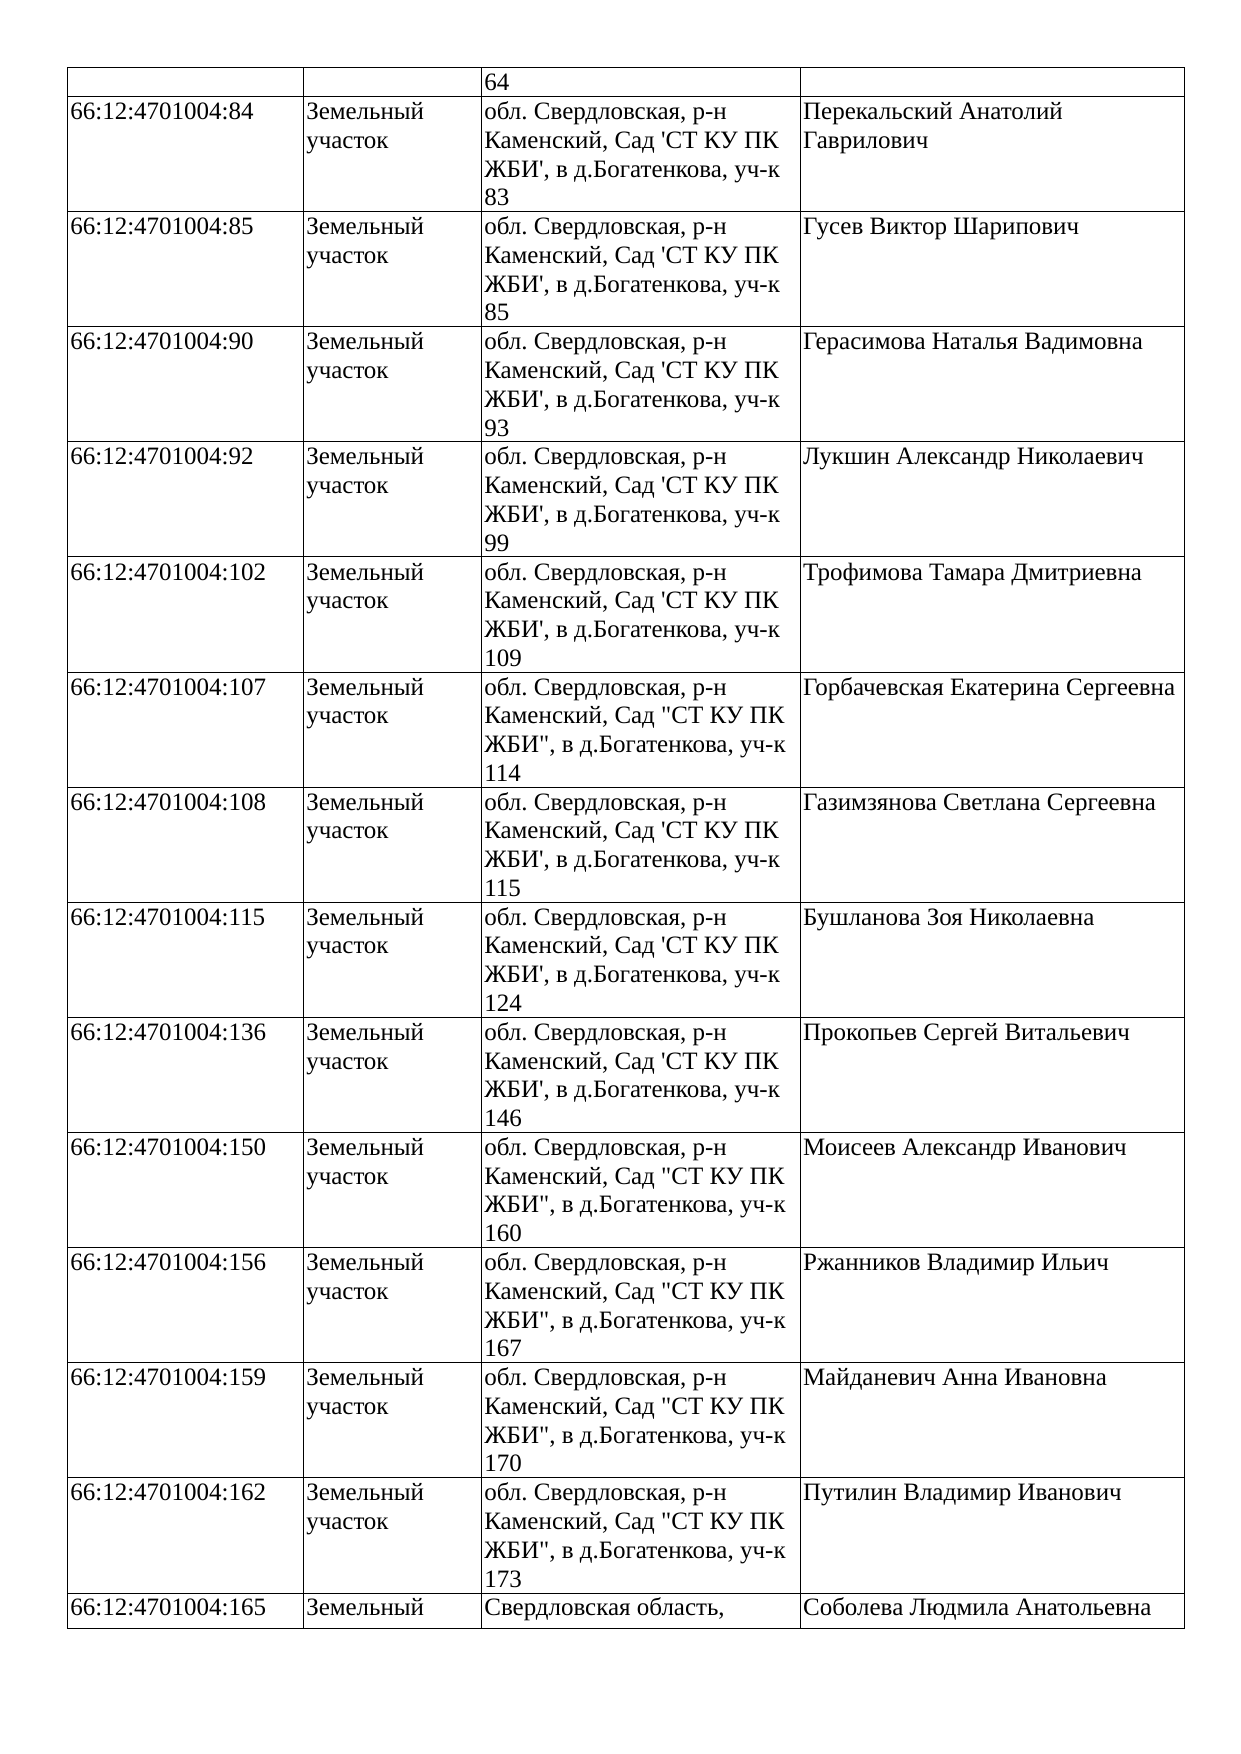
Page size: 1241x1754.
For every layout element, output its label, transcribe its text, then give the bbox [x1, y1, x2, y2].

table_cell Свердловская область, [482, 1594, 800, 1628]
table_cell Перекальский Анатолий Гаврилович [801, 97, 1184, 211]
table_cell 66:12:4701004:84 [68, 97, 303, 211]
table_cell Земельный участок [304, 1363, 481, 1477]
table_cell 66:12:4701004:165 [68, 1594, 303, 1628]
table_cell обл. Свердловская, р-н Каменский, Сад 'СТ КУ ПК ЖБИ', в д.Богатенкова, уч-к 124 [482, 903, 800, 1017]
table_cell [304, 68, 481, 96]
table_cell обл. Свердловская, р-н Каменский, Сад 'СТ КУ ПК ЖБИ', в д.Богатенкова, уч-к 109 [482, 557, 800, 672]
table_cell Земельный [304, 1594, 481, 1628]
table_cell Майданевич Анна Ивановна [801, 1363, 1184, 1477]
table_cell обл. Свердловская, р-н Каменский, Сад 'СТ КУ ПК ЖБИ', в д.Богатенкова, уч-к 115 [482, 788, 800, 902]
table_cell 66:12:4701004:162 [68, 1478, 303, 1592]
table_cell Земельный участок [304, 442, 481, 556]
table_cell Путилин Владимир Иванович [801, 1478, 1184, 1592]
table_cell [801, 68, 1184, 96]
table_cell Бушланова Зоя Николаевна [801, 903, 1184, 1017]
table_cell 66:12:4701004:159 [68, 1363, 303, 1477]
table_cell Земельный участок [304, 1018, 481, 1132]
table_cell Земельный участок [304, 327, 481, 441]
table_cell Земельный участок [304, 673, 481, 787]
table_cell 66:12:4701004:92 [68, 442, 303, 556]
table_cell обл. Свердловская, р-н Каменский, Сад "СТ КУ ПК ЖБИ", в д.Богатенкова, уч-к 173 [482, 1478, 800, 1592]
table_cell [68, 68, 303, 96]
table_cell Ржанников Владимир Ильич [801, 1248, 1184, 1362]
table_cell Лукшин Александр Николаевич [801, 442, 1184, 556]
table_cell 66:12:4701004:107 [68, 673, 303, 787]
table_cell Герасимова Наталья Вадимовна [801, 327, 1184, 441]
table_cell обл. Свердловская, р-н Каменский, Сад "СТ КУ ПК ЖБИ", в д.Богатенкова, уч-к 167 [482, 1248, 800, 1362]
table_cell 66:12:4701004:90 [68, 327, 303, 441]
table_cell обл. Свердловская, р-н Каменский, Сад 'СТ КУ ПК ЖБИ', в д.Богатенкова, уч-к 146 [482, 1018, 800, 1132]
table_cell обл. Свердловская, р-н Каменский, Сад "СТ КУ ПК ЖБИ", в д.Богатенкова, уч-к 114 [482, 673, 800, 787]
table_cell обл. Свердловская, р-н Каменский, Сад "СТ КУ ПК ЖБИ", в д.Богатенкова, уч-к 160 [482, 1133, 800, 1247]
table_cell Земельный участок [304, 1478, 481, 1592]
table_cell Трофимова Тамара Дмитриевна [801, 557, 1184, 672]
table_cell 66:12:4701004:108 [68, 788, 303, 902]
table_cell Земельный участок [304, 1133, 481, 1247]
table_cell Соболева Людмила Анатольевна [801, 1594, 1184, 1628]
table_cell Земельный участок [304, 97, 481, 211]
table_cell 66:12:4701004:85 [68, 212, 303, 326]
table_cell обл. Свердловская, р-н Каменский, Сад "СТ КУ ПК ЖБИ", в д.Богатенкова, уч-к 170 [482, 1363, 800, 1477]
table_cell обл. Свердловская, р-н Каменский, Сад 'СТ КУ ПК ЖБИ', в д.Богатенкова, уч-к 93 [482, 327, 800, 441]
table_cell обл. Свердловская, р-н Каменский, Сад 'СТ КУ ПК ЖБИ', в д.Богатенкова, уч-к 99 [482, 442, 800, 556]
table_cell Горбачевская Екатерина Сергеевна [801, 673, 1184, 787]
table_cell обл. Свердловская, р-н Каменский, Сад 'СТ КУ ПК ЖБИ', в д.Богатенкова, уч-к 83 [482, 97, 800, 211]
table_cell Моисеев Александр Иванович [801, 1133, 1184, 1247]
table_cell Земельный участок [304, 903, 481, 1017]
table_cell 64 [482, 68, 800, 96]
table_cell обл. Свердловская, р-н Каменский, Сад 'СТ КУ ПК ЖБИ', в д.Богатенкова, уч-к 85 [482, 212, 800, 326]
table_cell Гусев Виктор Шарипович [801, 212, 1184, 326]
table_cell Земельный участок [304, 557, 481, 672]
table_cell Земельный участок [304, 788, 481, 902]
table_cell Земельный участок [304, 1248, 481, 1362]
table_cell Прокопьев Сергей Витальевич [801, 1018, 1184, 1132]
table_cell Земельный участок [304, 212, 481, 326]
table_cell 66:12:4701004:150 [68, 1133, 303, 1247]
table_cell 66:12:4701004:156 [68, 1248, 303, 1362]
table_cell Газимзянова Светлана Сергеевна [801, 788, 1184, 902]
table_cell 66:12:4701004:136 [68, 1018, 303, 1132]
table_cell 66:12:4701004:115 [68, 903, 303, 1017]
table_cell 66:12:4701004:102 [68, 557, 303, 672]
